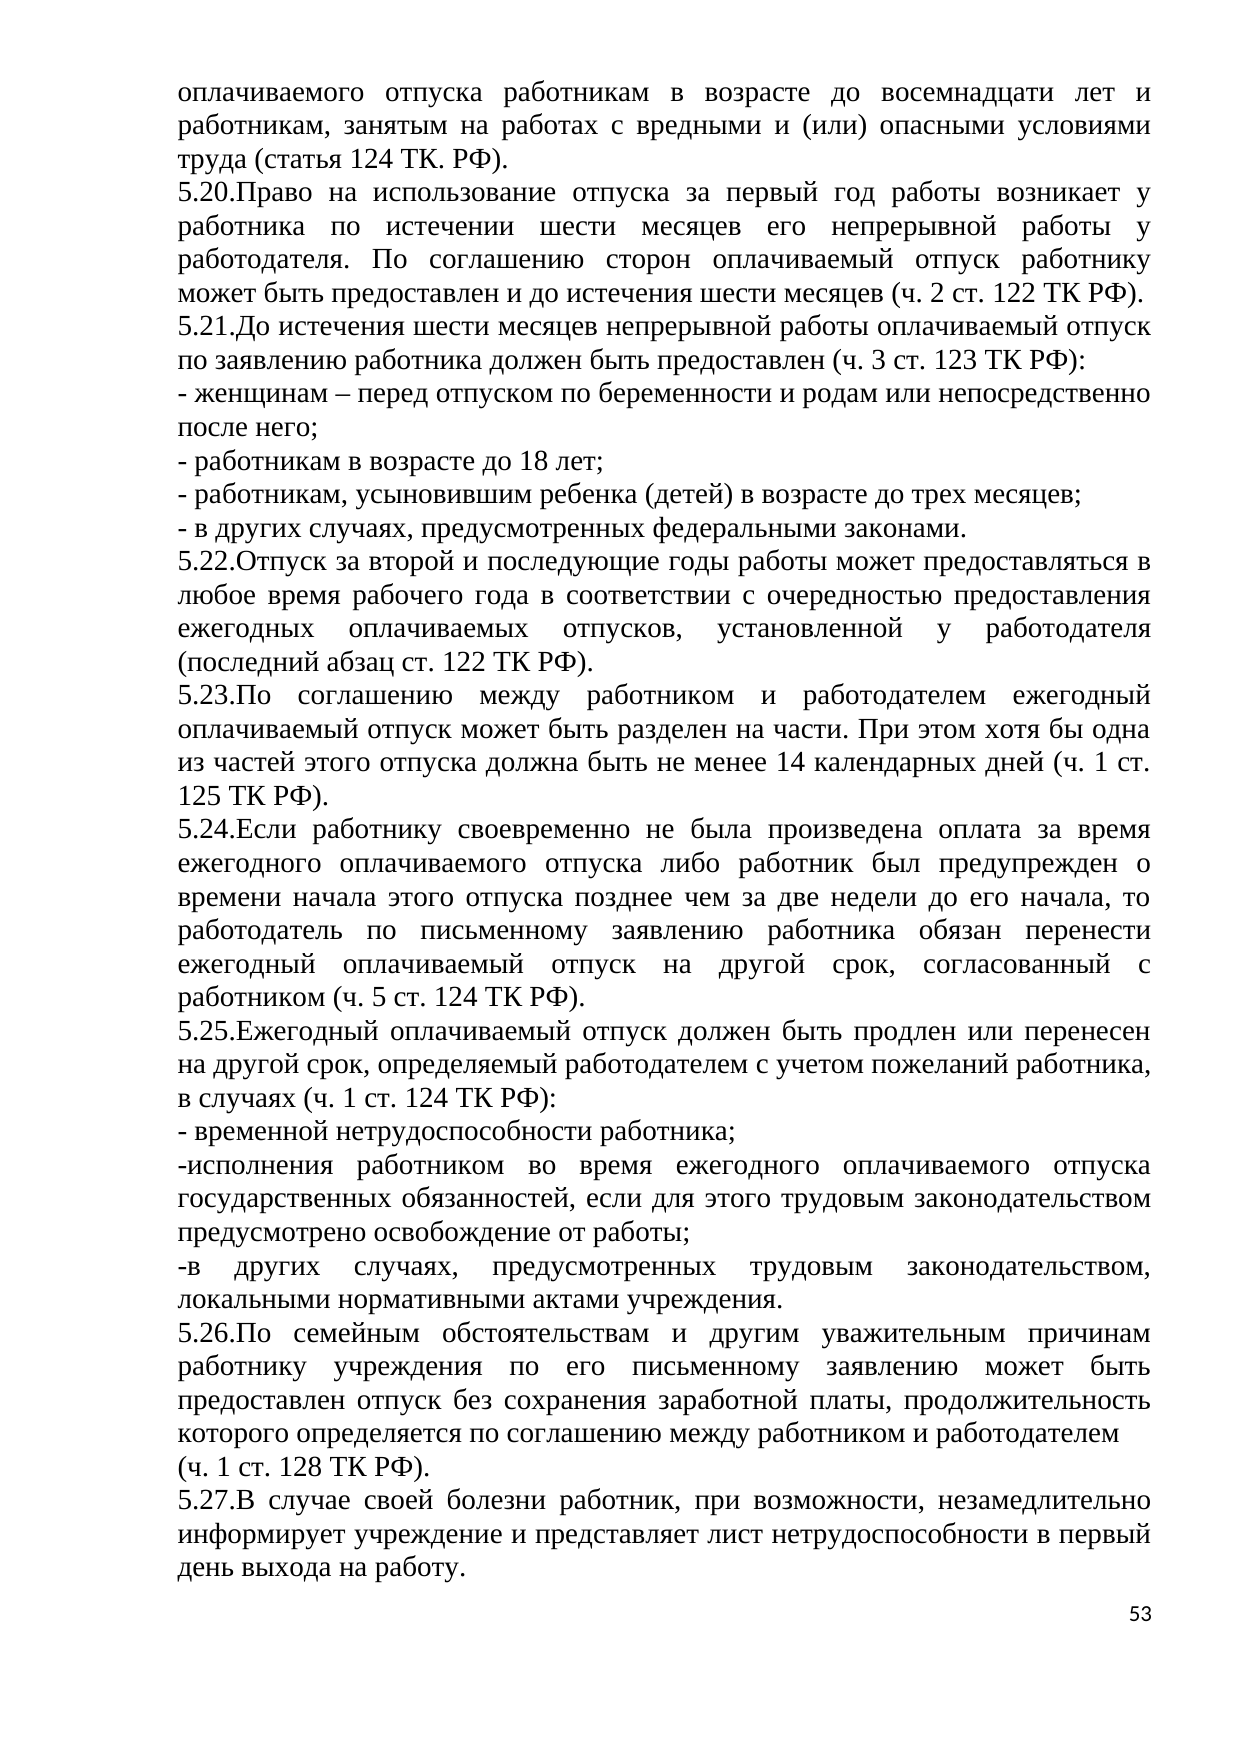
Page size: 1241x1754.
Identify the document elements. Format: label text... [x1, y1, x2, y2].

text - работникам в возрасте до 18 лет; [177, 443, 1152, 476]
text (ч. 1 ст. 128 ТК РФ). [177, 1449, 1152, 1482]
text 5.25.Ежегодный оплачиваемый отпуск должен быть продлен или перенесен на другой срок, определяемый работодателем с учетом пожеланий работника, в случаях (ч. 1 ст. 124 ТК РФ): [177, 1013, 1152, 1113]
text - женщинам – перед отпуском по беременности и родам или непосредственно после него; [177, 376, 1152, 443]
text 5.20.Право на использование отпуска за первый год работы возникает у работника по истечении шести месяцев его непрерывной работы у работодателя. По соглашению сторон оплачиваемый отпуск работнику может быть предоставлен и до истечения шести месяцев (ч. 2 ст. 122 ТК РФ). [177, 174, 1152, 308]
text - временной нетрудоспособности работника; [177, 1113, 1152, 1147]
text 5.23.По соглашению между работником и работодателем ежегодный оплачиваемый отпуск может быть разделен на части. При этом хотя бы одна из частей этого отпуска должна быть не менее 14 календарных дней (ч. 1 ст. 125 ТК РФ). [177, 677, 1152, 812]
text -в других случаях, предусмотренных трудовым законодательством, локальными нормативными актами учреждения. [177, 1248, 1152, 1315]
text -исполнения работником во время ежегодного оплачиваемого отпуска государственных обязанностей, если для этого трудовым законодательством предусмотрено освобождение от работы; [177, 1147, 1152, 1248]
text - в других случаях, предусмотренных федеральными законами. [177, 510, 1152, 543]
text 5.27.В случае своей болезни работник, при возможности, незамедлительно информирует учреждение и представляет лист нетрудоспособности в первый день выхода на работу. [177, 1482, 1152, 1583]
text 5.21.До истечения шести месяцев непрерывной работы оплачиваемый отпуск по заявлению работника должен быть предоставлен (ч. 3 ст. 123 ТК РФ): [177, 308, 1152, 376]
text 5.26.По семейным обстоятельствам и другим уважительным причинам работнику учреждения по его письменному заявлению может быть предоставлен отпуск без сохранения заработной платы, продолжительность которого определяется по соглашению между работником и работодателем [177, 1315, 1152, 1449]
text 5.22.Отпуск за второй и последующие годы работы может предоставляться в любое время рабочего года в соответствии с очередностью предоставления ежегодных оплачиваемых отпусков, установленной у работодателя (последний абзац ст. 122 ТК РФ). [177, 543, 1152, 677]
text оплачиваемого отпуска работникам в возрасте до восемнадцати лет и работникам, занятым на работах с вредными и (или) опасными условиями труда (статья 124 ТК. РФ). [177, 74, 1152, 174]
text - работникам, усыновившим ребенка (детей) в возрасте до трех месяцев; [177, 476, 1152, 510]
text 5.24.Если работнику своевременно не была произведена оплата за время ежегодного оплачиваемого отпуска либо работник был предупрежден о времени начала этого отпуска позднее чем за две недели до его начала, то работодатель по письменному заявлению работника обязан перенести ежегодный оплачиваемый отпуск на другой срок, согласованный с работником (ч. 5 ст. 124 ТК РФ). [177, 812, 1152, 1013]
